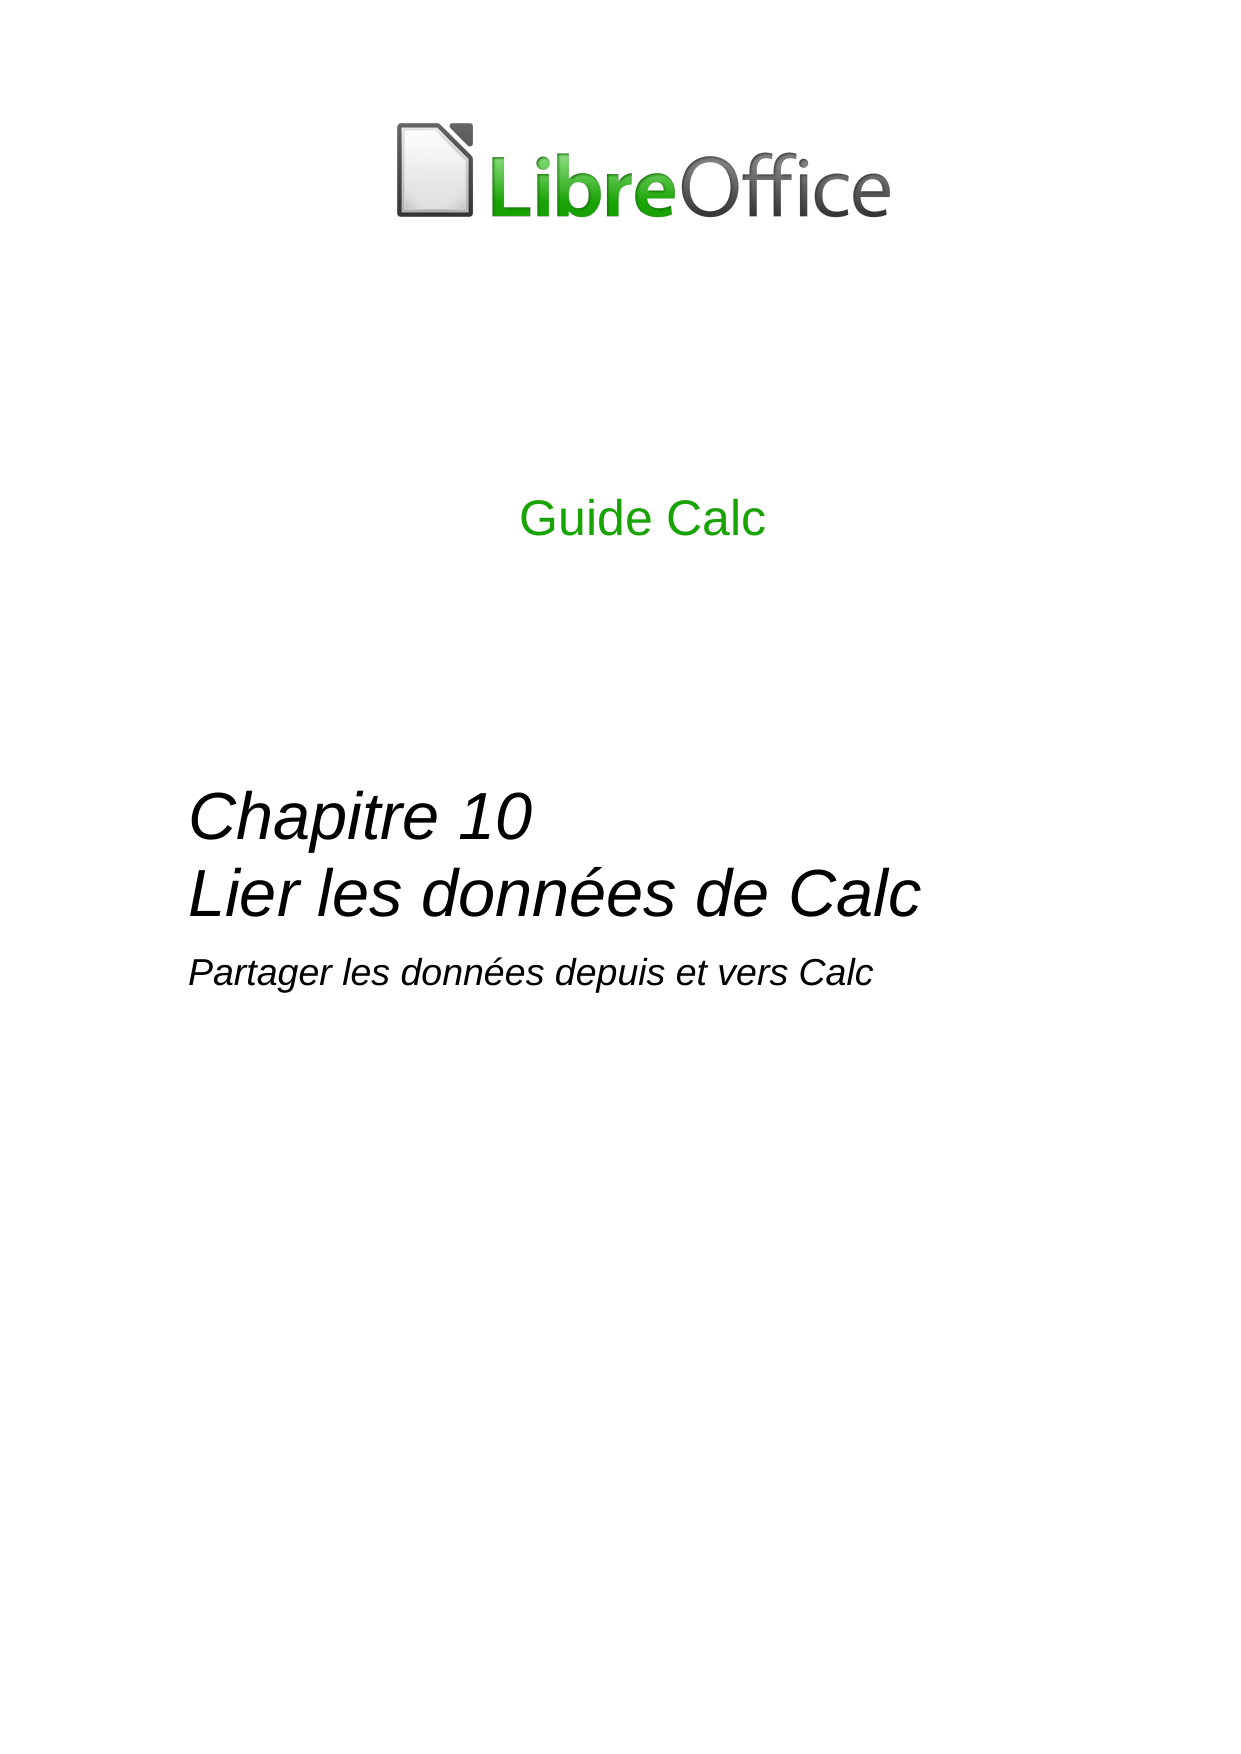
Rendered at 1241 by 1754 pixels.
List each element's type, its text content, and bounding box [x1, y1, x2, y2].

picture [392, 118, 893, 224]
title Chapitre 10 Lier les données de Calc [188, 777, 1098, 931]
text Guide Calc [188, 489, 1098, 546]
subtitle Partager les données depuis et vers Calc [188, 950, 1098, 993]
